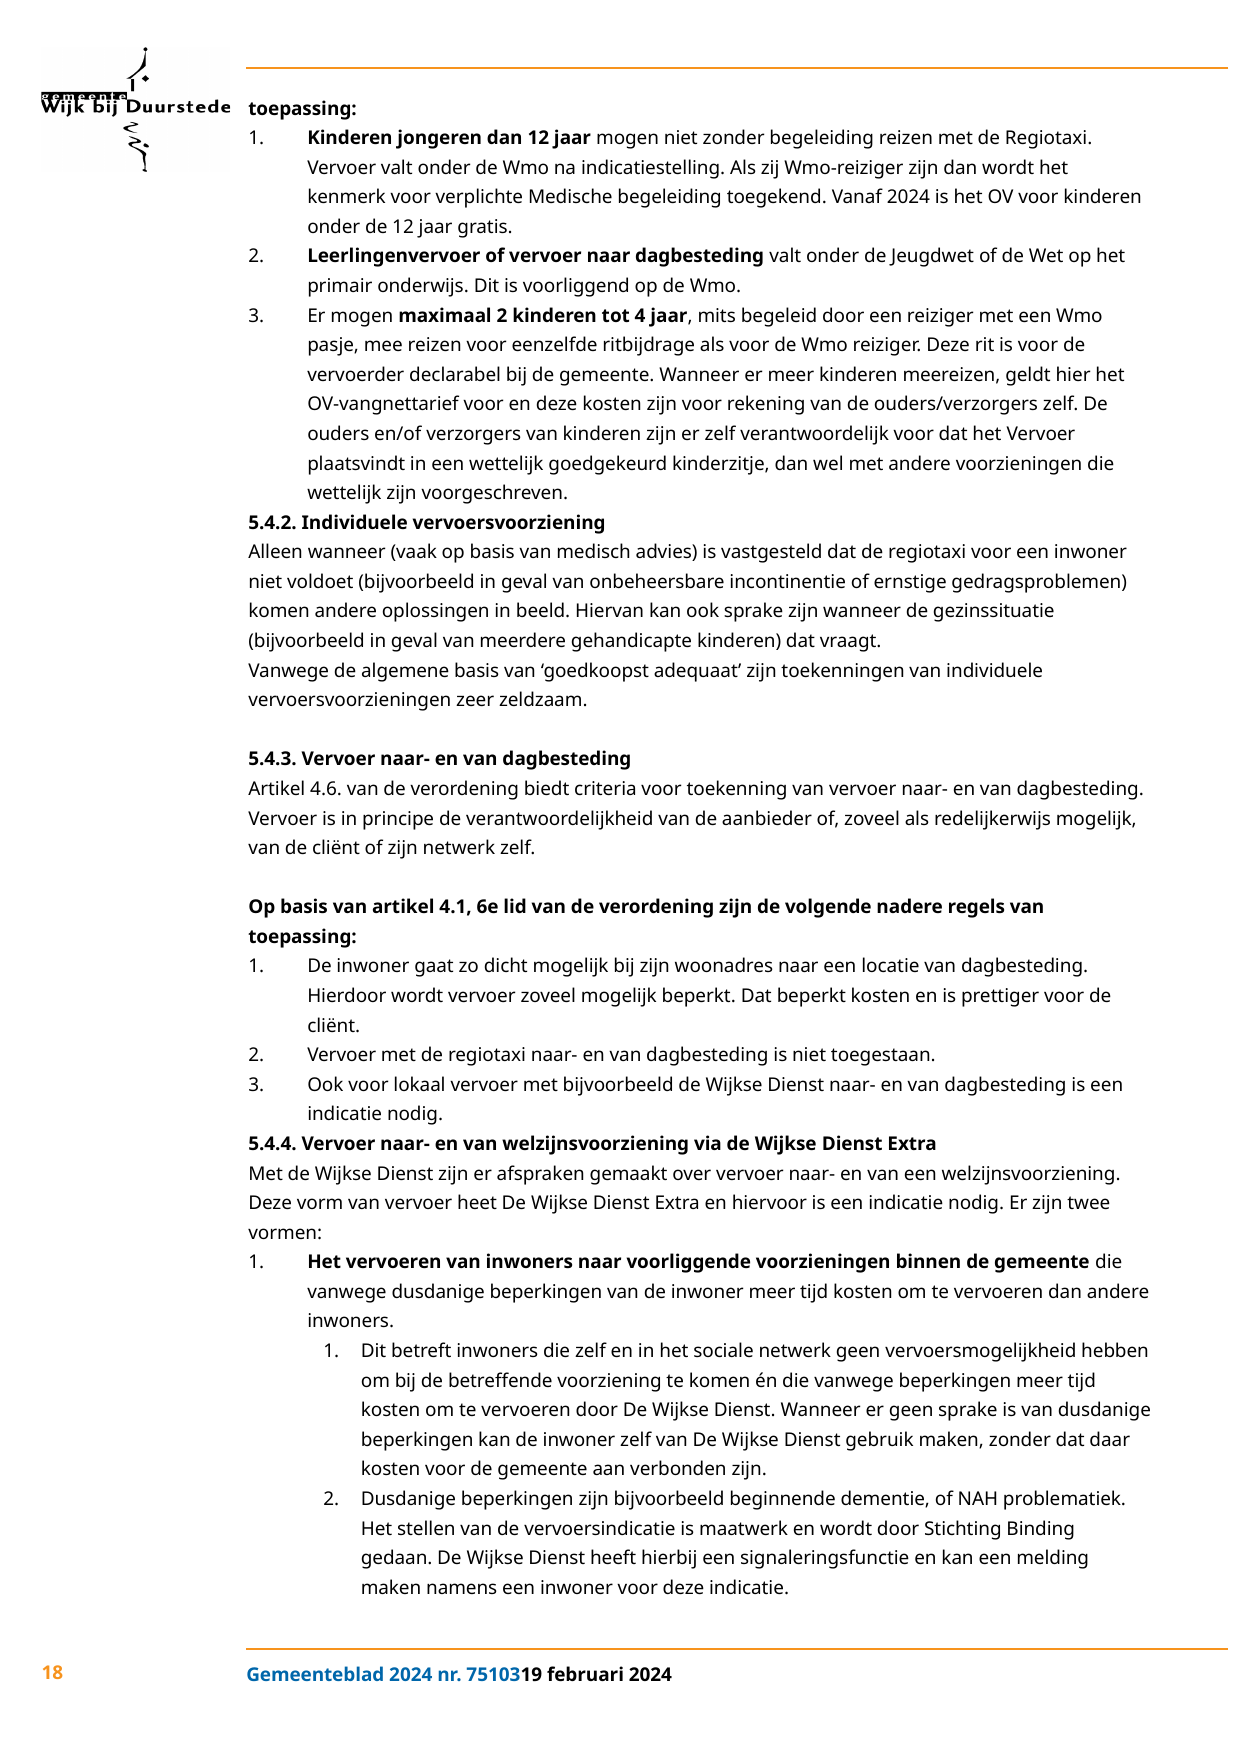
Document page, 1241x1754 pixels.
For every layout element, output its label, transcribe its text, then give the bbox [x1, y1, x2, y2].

text 5.4.3. Vervoer naar- en van dagbesteding [248, 746, 1152, 771]
list Er mogen maximaal 2 kinderen tot 4 jaar, mits begeleid door een reiziger met een Wmo pasje, mee reizen voor eenzelfde ritbijdrage als voor de Wmo reiziger. Deze rit is voor de vervoerder declarabel bij de gemeente. Wanneer er meer kinderen meereizen, geldt hier het OV-vangnettarief voor en deze kosten zijn voor rekening van de ouders/verzorgers zelf. De ouders en/of verzorgers van kinderen zijn er zelf verantwoordelijk voor dat het Vervoer plaatsvindt in een wettelijk goedgekeurd kinderzitje, dan wel met andere voorzieningen die wettelijk zijn voorgeschreven. [248, 302, 1152, 505]
picture [41, 47, 231, 172]
text Met de Wijkse Dienst zijn er afspraken gemaakt over vervoer naar- en van een welzijnsvoorziening. Deze vorm van vervoer heet De Wijkse Dienst Extra en hiervoor is een indicatie nodig. Er zijn twee vormen: [248, 1160, 1152, 1245]
text 5.4.2. Individuele vervoersvoorziening [248, 509, 1152, 535]
list Dusdanige beperkingen zijn bijvoorbeeld beginnende dementie, of NAH problematiek. Het stellen van de vervoersindicatie is maatwerk en wordt door Stichting Binding gedaan. De Wijkse Dienst heeft hierbij een signaleringsfunctie en kan een melding maken namens een inwoner voor deze indicatie. [323, 1485, 1152, 1600]
text 5.4.4. Vervoer naar- en van welzijnsvoorziening via de Wijkse Dienst Extra [248, 1130, 1152, 1156]
text Artikel 4.6. van de verordening biedt criteria voor toekenning van vervoer naar- en van dagbesteding. Vervoer is in principe de verantwoordelijkheid van de aanbieder of, zoveel als redelijkerwijs mogelijk, van de cliënt of zijn netwerk zelf. [248, 775, 1152, 860]
list Leerlingenvervoer of vervoer naar dagbesteding valt onder de Jeugdwet of de Wet op het primair onderwijs. Dit is voorliggend op de Wmo. [248, 243, 1152, 298]
list Dit betreft inwoners die zelf en in het sociale netwerk geen vervoersmogelijkheid hebben om bij de betreffende voorziening te komen én die vanwege beperkingen meer tijd kosten om te vervoeren door De Wijkse Dienst. Wanneer er geen sprake is van dusdanige beperkingen kan de inwoner zelf van De Wijkse Dienst gebruik maken, zonder dat daar kosten voor de gemeente aan verbonden zijn. [323, 1337, 1152, 1481]
list De inwoner gaat zo dicht mogelijk bij zijn woonadres naar een locatie van dagbesteding. Hierdoor wordt vervoer zoveel mogelijk beperkt. Dat beperkt kosten en is prettiger voor de cliënt. [248, 953, 1152, 1038]
text Op basis van artikel 4.1, 6e lid van de verordening zijn de volgende nadere regels van toepassing: [248, 893, 1152, 949]
list Het vervoeren van inwoners naar voorliggende voorzieningen binnen de gemeente die vanwege dusdanige beperkingen van de inwoner meer tijd kosten om te vervoeren dan andere inwoners. [248, 1248, 1152, 1333]
list Vervoer met de regiotaxi naar- en van dagbesteding is niet toegestaan. [248, 1041, 1152, 1067]
list Ook voor lokaal vervoer met bijvoorbeeld de Wijkse Dienst naar- en van dagbesteding is een indicatie nodig. [248, 1071, 1152, 1126]
text Vanwege de algemene basis van ‘goedkoopst adequaat’ zijn toekenningen van individuele vervoersvoorzieningen zeer zeldzaam. [248, 657, 1152, 712]
text Alleen wanneer (vaak op basis van medisch advies) is vastgesteld dat de regiotaxi voor een inwoner niet voldoet (bijvoorbeeld in geval van onbeheersbare incontinentie of ernstige gedragsproblemen) komen andere oplossingen in beeld. Hiervan kan ook sprake zijn wanneer de gezinssituatie (bijvoorbeeld in geval van meerdere gehandicapte kinderen) dat vraagt. [248, 538, 1152, 653]
text toepassing: [248, 95, 1152, 121]
list Kinderen jongeren dan 12 jaar mogen niet zonder begeleiding reizen met de Regiotaxi. Vervoer valt onder de Wmo na indicatiestelling. Als zij Wmo-reiziger zijn dan wordt het kenmerk voor verplichte Medische begeleiding toegekend. Vanaf 2024 is het OV voor kinderen onder de 12 jaar gratis. [248, 124, 1152, 239]
